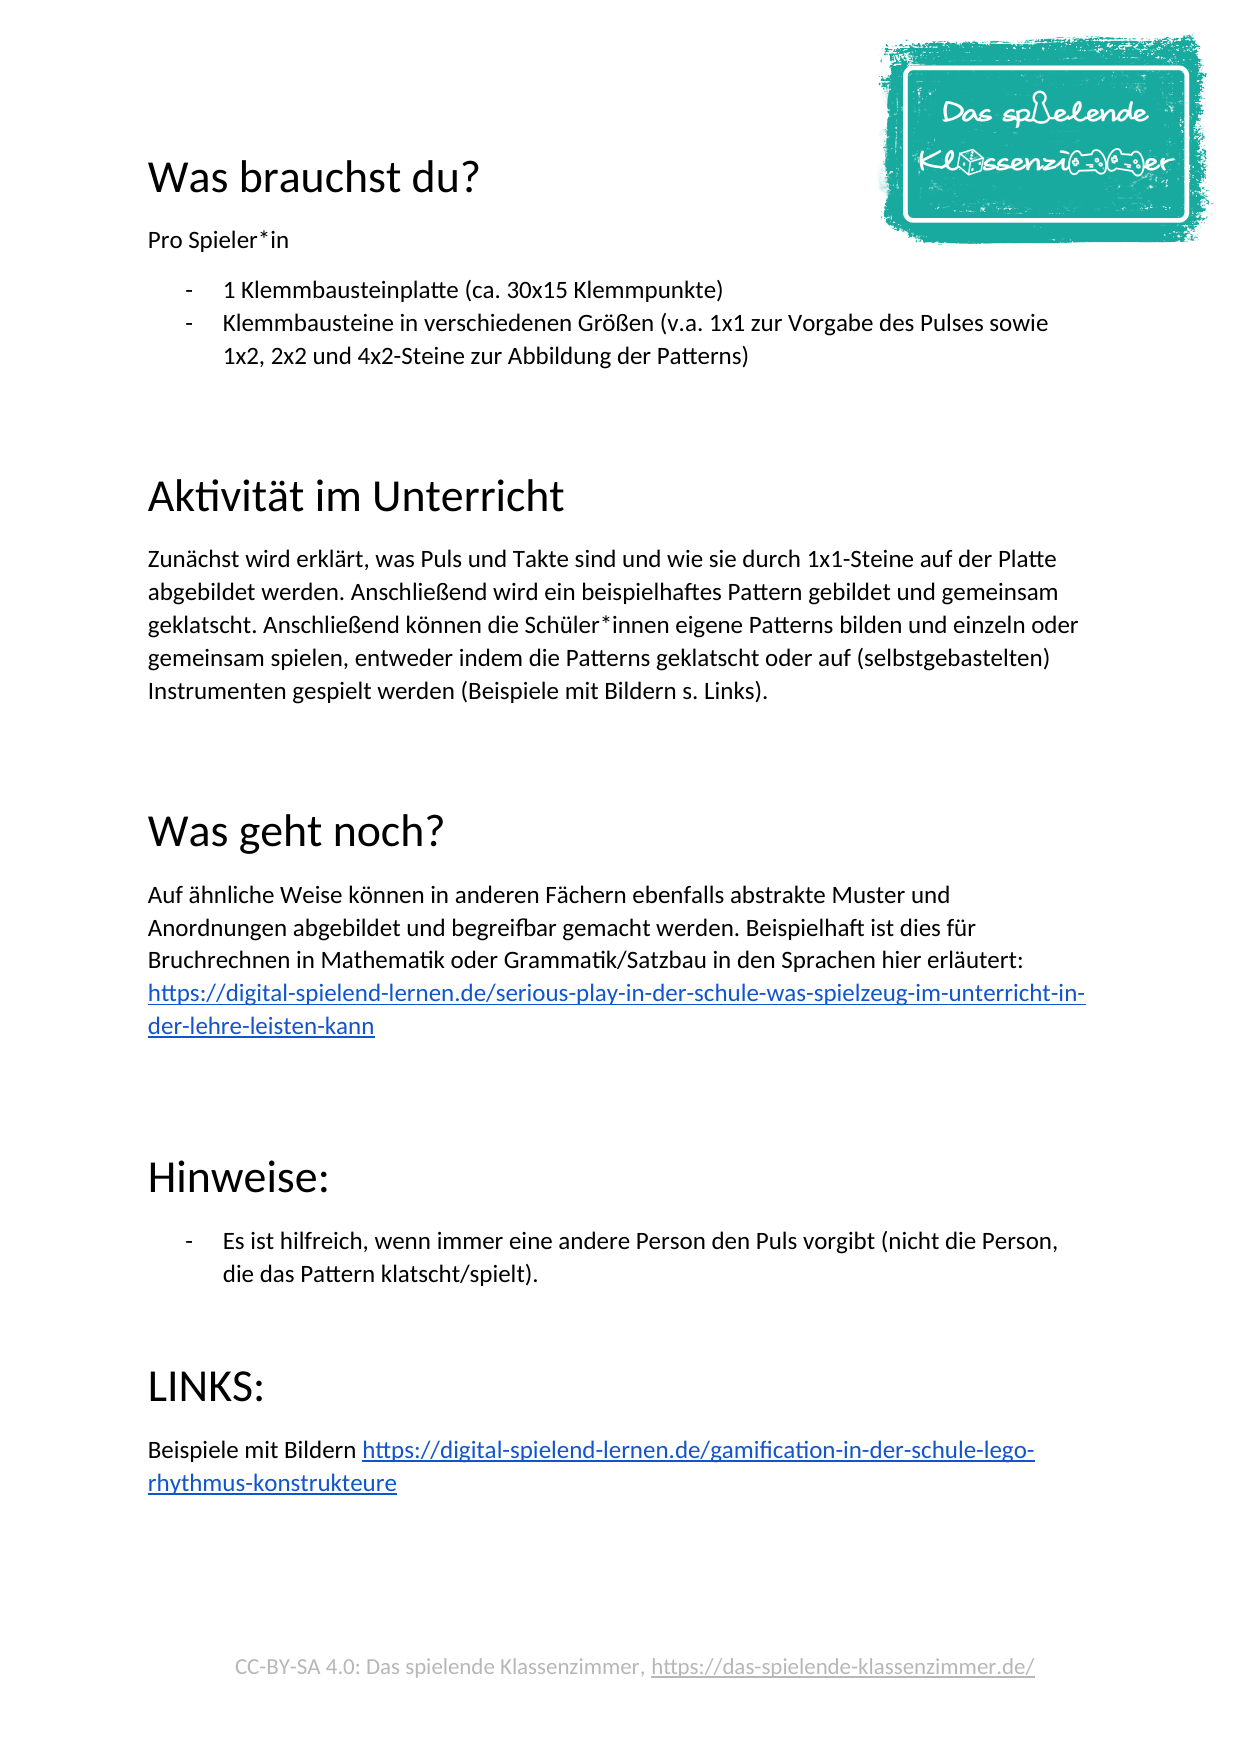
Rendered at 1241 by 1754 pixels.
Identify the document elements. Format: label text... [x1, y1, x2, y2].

list 1 Klemmbausteinplatte (ca. 30x15 Klemmpunkte) [185, 274, 1093, 305]
text Was brauchst du? [148, 148, 1093, 203]
list Es ist hilfreich, wenn immer eine andere Person den Puls vorgibt (nicht die Person, die das Pattern klatscht/spielt). [185, 1225, 1093, 1288]
text Hinweise: [148, 1148, 1093, 1204]
text Aktivität im Unterricht [148, 467, 1093, 522]
text Beispiele mit Bildern https://digital-spielend-lernen.de/gamification-in-der-schule-lego-rhythmus-konstrukteure [148, 1434, 1093, 1497]
text Pro Spieler*in [148, 224, 1093, 255]
text Auf ähnliche Weise können in anderen Fächern ebenfalls abstrakte Muster und Anordnungen abgebildet und begreifbar gemacht werden. Beispielhaft ist dies für Bruchrechnen in Mathematik oder Grammatik/Satzbau in den Sprachen hier erläutert: https://digital-spielend-lernen.de/serious-play-in-der-schule-was-spielzeug-im-unterricht-in-der-lehre-leisten-kann [148, 879, 1093, 1041]
list Klemmbausteine in verschiedenen Größen (v.a. 1x1 zur Vorgabe des Pulses sowie 1x2, 2x2 und 4x2-Steine zur Abbildung der Patterns) [185, 307, 1093, 371]
picture [875, 31, 1217, 245]
text LINKS: [148, 1357, 1093, 1413]
text Was geht noch? [148, 802, 1093, 858]
text Zunächst wird erklärt, was Puls und Takte sind und wie sie durch 1x1-Steine auf der Platte abgebildet werden. Anschließend wird ein beispielhaftes Pattern gebildet und gemeinsam geklatscht. Anschließend können die Schüler*innen eigene Patterns bilden und einzeln oder gemeinsam spielen, entweder indem die Patterns geklatscht oder auf (selbstgebastelten) Instrumenten gespielt werden (Beispiele mit Bildern s. Links). [148, 543, 1093, 706]
